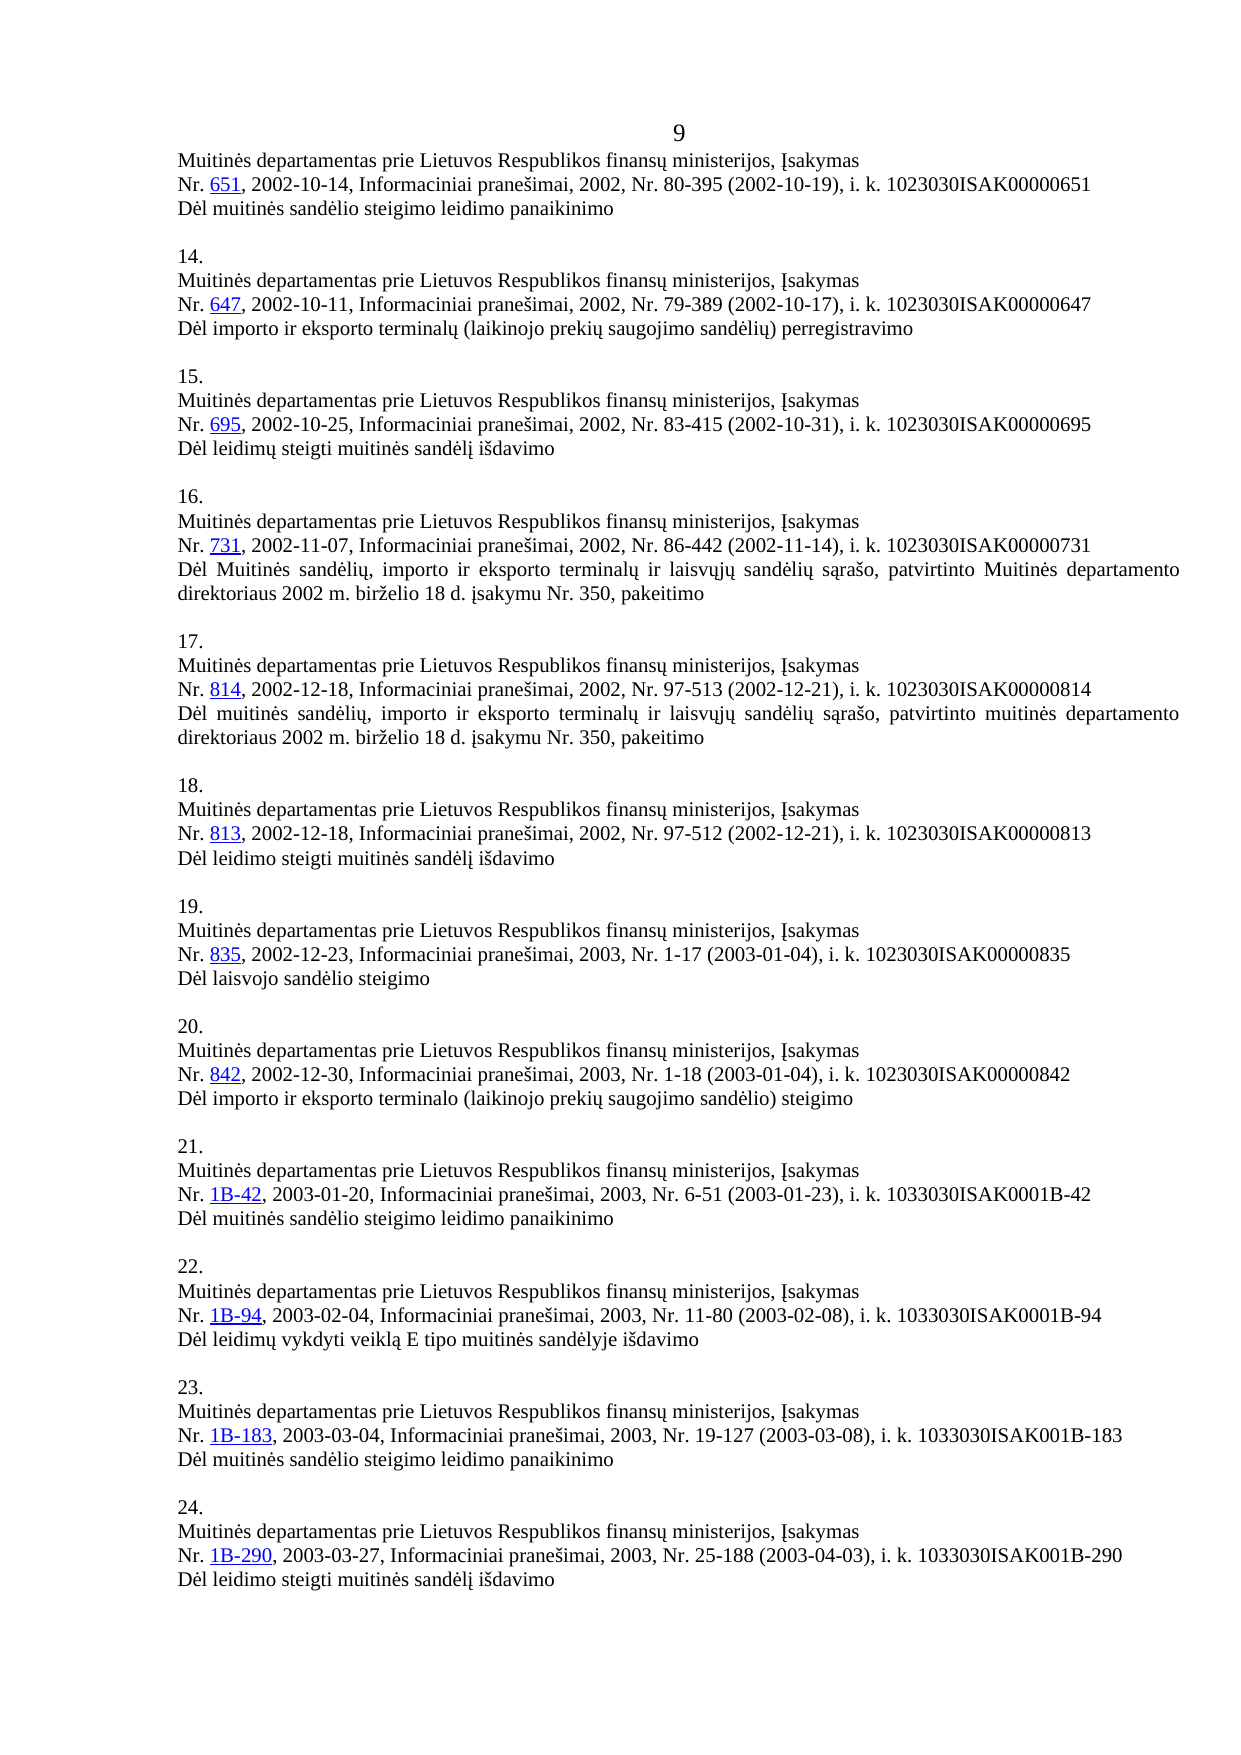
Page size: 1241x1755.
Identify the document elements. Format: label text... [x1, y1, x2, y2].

text 14. [177, 244, 1181, 268]
text Nr. 1B-94, 2003-02-04, Informaciniai pranešimai, 2003, Nr. 11-80 (2003-02-08), i. k. 1033030ISAK0001B-94 [177, 1303, 1181, 1327]
text Nr. 731, 2002-11-07, Informaciniai pranešimai, 2002, Nr. 86-442 (2002-11-14), i. k. 1023030ISAK00000731 [177, 533, 1181, 557]
text Nr. 814, 2002-12-18, Informaciniai pranešimai, 2002, Nr. 97-513 (2002-12-21), i. k. 1023030ISAK00000814 [177, 677, 1181, 701]
text 22. [177, 1254, 1181, 1278]
text Dėl muitinės sandėlių, importo ir eksporto terminalų ir laisvųjų sandėlių sąrašo, patvirtinto muitinės departamento direktoriaus 2002 m. birželio 18 d. įsakymu Nr. 350, pakeitimo [177, 701, 1181, 749]
text 21. [177, 1134, 1181, 1158]
text Nr. 647, 2002-10-11, Informaciniai pranešimai, 2002, Nr. 79-389 (2002-10-17), i. k. 1023030ISAK00000647 [177, 292, 1181, 316]
text Nr. 835, 2002-12-23, Informaciniai pranešimai, 2003, Nr. 1-17 (2003-01-04), i. k. 1023030ISAK00000835 [177, 942, 1181, 966]
text 16. [177, 484, 1181, 508]
text Dėl leidimų steigti muitinės sandėlį išdavimo [177, 436, 1181, 460]
text Dėl importo ir eksporto terminalų (laikinojo prekių saugojimo sandėlių) perregistravimo [177, 316, 1181, 340]
text Muitinės departamentas prie Lietuvos Respublikos finansų ministerijos, Įsakymas [177, 1519, 1181, 1543]
text Muitinės departamentas prie Lietuvos Respublikos finansų ministerijos, Įsakymas [177, 148, 1181, 172]
text Nr. 842, 2002-12-30, Informaciniai pranešimai, 2003, Nr. 1-18 (2003-01-04), i. k. 1023030ISAK00000842 [177, 1062, 1181, 1086]
text Dėl Muitinės sandėlių, importo ir eksporto terminalų ir laisvųjų sandėlių sąrašo, patvirtinto Muitinės departamento direktoriaus 2002 m. birželio 18 d. įsakymu Nr. 350, pakeitimo [177, 557, 1181, 605]
text Muitinės departamentas prie Lietuvos Respublikos finansų ministerijos, Įsakymas [177, 797, 1181, 821]
text Dėl leidimo steigti muitinės sandėlį išdavimo [177, 1567, 1181, 1591]
text Muitinės departamentas prie Lietuvos Respublikos finansų ministerijos, Įsakymas [177, 1038, 1181, 1062]
text 19. [177, 893, 1181, 918]
text 18. [177, 773, 1181, 797]
text Dėl leidimo steigti muitinės sandėlį išdavimo [177, 845, 1181, 869]
text Muitinės departamentas prie Lietuvos Respublikos finansų ministerijos, Įsakymas [177, 268, 1181, 292]
text Muitinės departamentas prie Lietuvos Respublikos finansų ministerijos, Įsakymas [177, 508, 1181, 533]
text Nr. 1B-183, 2003-03-04, Informaciniai pranešimai, 2003, Nr. 19-127 (2003-03-08), i. k. 1033030ISAK001B-183 [177, 1423, 1181, 1447]
text Nr. 651, 2002-10-14, Informaciniai pranešimai, 2002, Nr. 80-395 (2002-10-19), i. k. 1023030ISAK00000651 [177, 172, 1181, 196]
text Dėl muitinės sandėlio steigimo leidimo panaikinimo [177, 1206, 1181, 1230]
text Dėl importo ir eksporto terminalo (laikinojo prekių saugojimo sandėlio) steigimo [177, 1086, 1181, 1110]
text Dėl leidimų vykdyti veiklą E tipo muitinės sandėlyje išdavimo [177, 1327, 1181, 1351]
text Muitinės departamentas prie Lietuvos Respublikos finansų ministerijos, Įsakymas [177, 918, 1181, 942]
text Dėl laisvojo sandėlio steigimo [177, 966, 1181, 990]
text Nr. 695, 2002-10-25, Informaciniai pranešimai, 2002, Nr. 83-415 (2002-10-31), i. k. 1023030ISAK00000695 [177, 412, 1181, 436]
text 17. [177, 629, 1181, 653]
text Muitinės departamentas prie Lietuvos Respublikos finansų ministerijos, Įsakymas [177, 1158, 1181, 1182]
text Muitinės departamentas prie Lietuvos Respublikos finansų ministerijos, Įsakymas [177, 1278, 1181, 1303]
text 20. [177, 1014, 1181, 1038]
text 24. [177, 1495, 1181, 1519]
text Nr. 1B-42, 2003-01-20, Informaciniai pranešimai, 2003, Nr. 6-51 (2003-01-23), i. k. 1033030ISAK0001B-42 [177, 1182, 1181, 1206]
text Dėl muitinės sandėlio steigimo leidimo panaikinimo [177, 1447, 1181, 1471]
text Muitinės departamentas prie Lietuvos Respublikos finansų ministerijos, Įsakymas [177, 1399, 1181, 1423]
text Dėl muitinės sandėlio steigimo leidimo panaikinimo [177, 196, 1181, 220]
text Muitinės departamentas prie Lietuvos Respublikos finansų ministerijos, Įsakymas [177, 388, 1181, 412]
text Nr. 813, 2002-12-18, Informaciniai pranešimai, 2002, Nr. 97-512 (2002-12-21), i. k. 1023030ISAK00000813 [177, 821, 1181, 845]
text Muitinės departamentas prie Lietuvos Respublikos finansų ministerijos, Įsakymas [177, 653, 1181, 677]
text 15. [177, 364, 1181, 388]
text 23. [177, 1375, 1181, 1399]
text Nr. 1B-290, 2003-03-27, Informaciniai pranešimai, 2003, Nr. 25-188 (2003-04-03), i. k. 1033030ISAK001B-290 [177, 1543, 1181, 1567]
